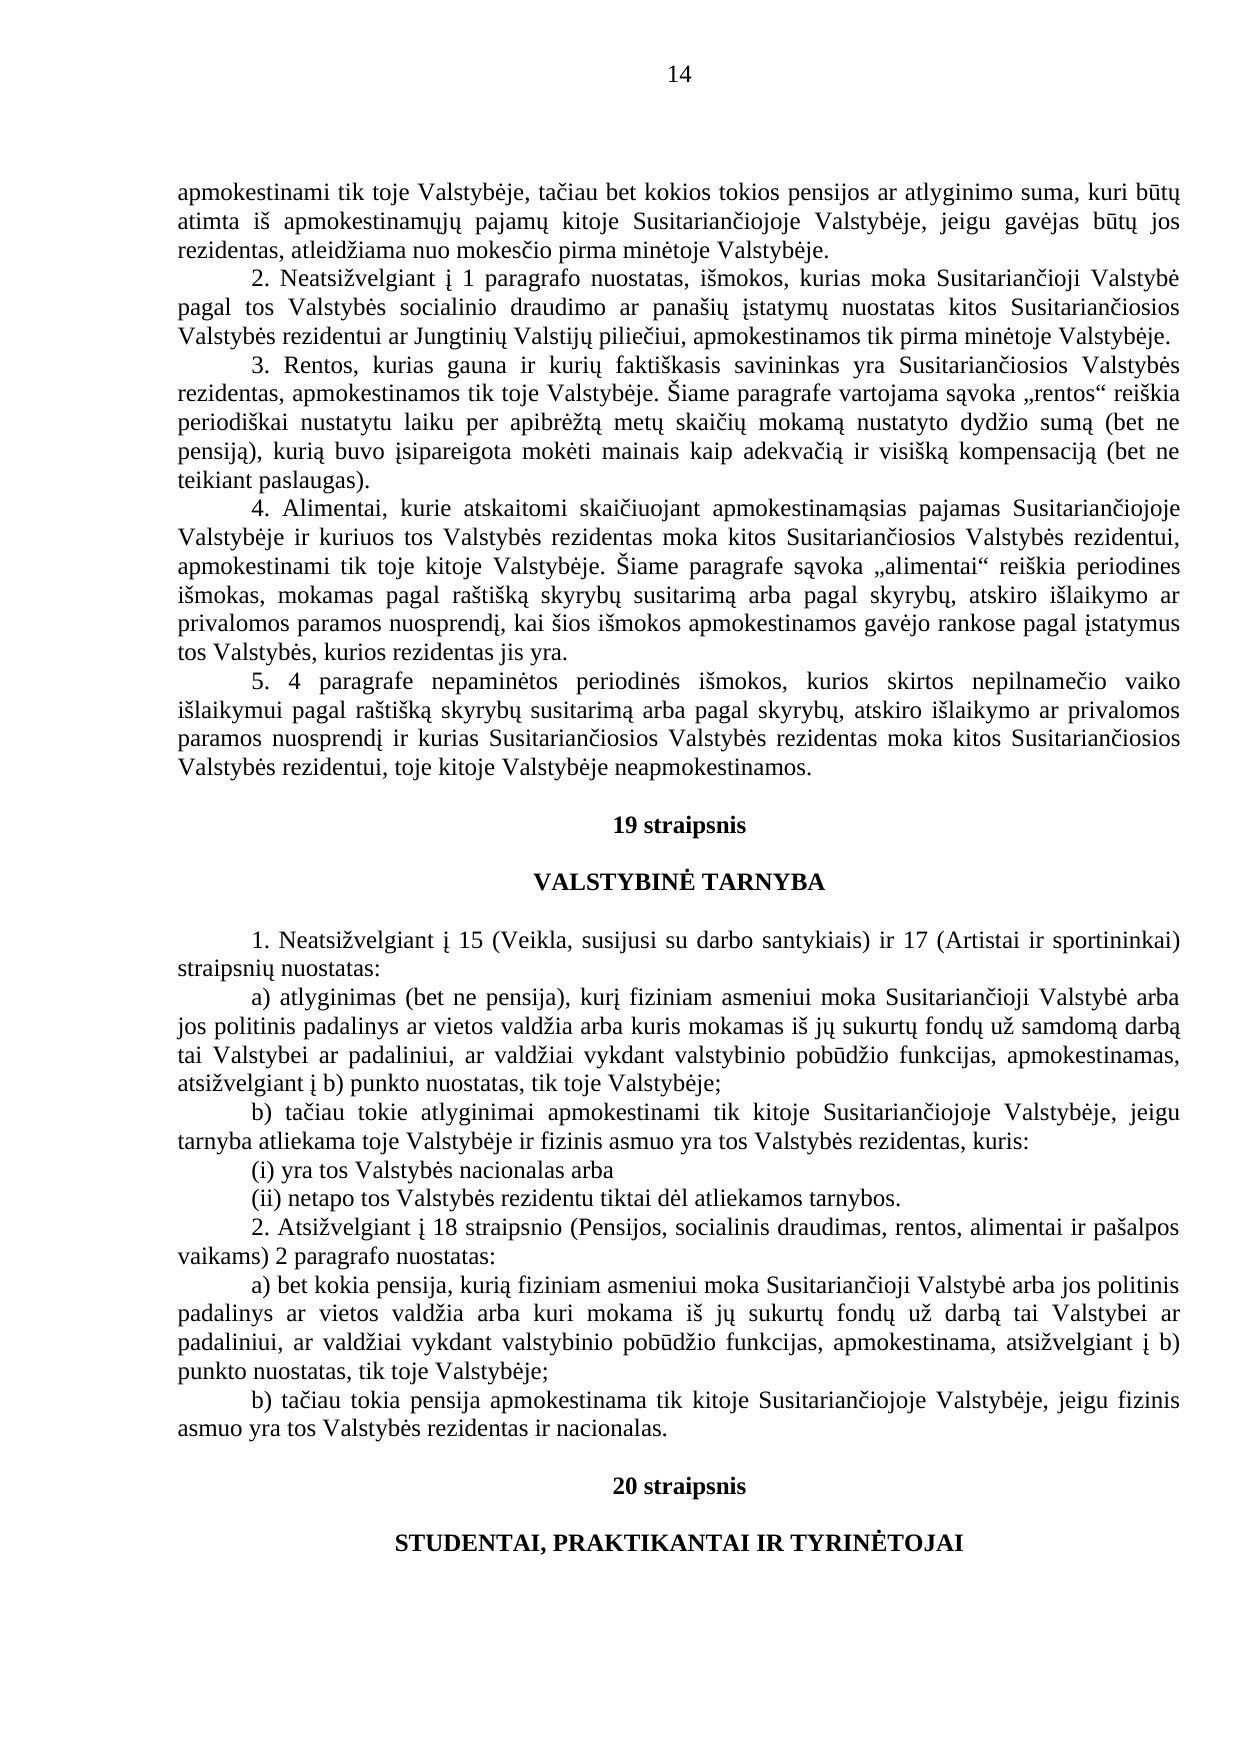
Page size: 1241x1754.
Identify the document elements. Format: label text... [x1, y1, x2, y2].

text 20 straipsnis [177, 1471, 1181, 1500]
text 2. Neatsižvelgiant į 1 paragrafo nuostatas, išmokos, kurias moka Susitariančioji Valstybė pagal tos Valstybės socialinio draudimo ar panašių įstatymų nuostatas kitos Susitariančiosios Valstybės rezidentui ar Jungtinių Valstijų piliečiui, apmokestinamos tik pirma minėtoje Valstybėje. [177, 263, 1181, 350]
text VALSTYBINĖ TARNYBA [177, 867, 1181, 896]
text 19 straipsnis [177, 810, 1181, 838]
text a) bet kokia pensija, kurią fiziniam asmeniui moka Susitariančioji Valstybė arba jos politinis padalinys ar vietos valdžia arba kuri mokama iš jų sukurtų fondų už darbą tai Valstybei ar padaliniui, ar valdžiai vykdant valstybinio pobūdžio funkcijas, apmokestinama, atsižvelgiant į b) punkto nuostatas, tik toje Valstybėje; [177, 1270, 1181, 1385]
text b) tačiau tokia pensija apmokestinama tik kitoje Susitariančiojoje Valstybėje, jeigu fizinis asmuo yra tos Valstybės rezidentas ir nacionalas. [177, 1385, 1181, 1442]
text 1. Neatsižvelgiant į 15 (Veikla, susijusi su darbo santykiais) ir 17 (Artistai ir sportininkai) straipsnių nuostatas: [177, 925, 1181, 982]
text (i) yra tos Valstybės nacionalas arba [177, 1155, 1181, 1183]
text b) tačiau tokie atlyginimai apmokestinami tik kitoje Susitariančiojoje Valstybėje, jeigu tarnyba atliekama toje Valstybėje ir fizinis asmuo yra tos Valstybės rezidentas, kuris: [177, 1097, 1181, 1155]
text 4. Alimentai, kurie atskaitomi skaičiuojant apmokestinamąsias pajamas Susitariančiojoje Valstybėje ir kuriuos tos Valstybės rezidentas moka kitos Susitariančiosios Valstybės rezidentui, apmokestinami tik toje kitoje Valstybėje. Šiame paragrafe sąvoka „alimentai“ reiškia periodines išmokas, mokamas pagal raštišką skyrybų susitarimą arba pagal skyrybų, atskiro išlaikymo ar privalomos paramos nuosprendį, kai šios išmokos apmokestinamos gavėjo rankose pagal įstatymus tos Valstybės, kurios rezidentas jis yra. [177, 493, 1181, 666]
text a) atlyginimas (bet ne pensija), kurį fiziniam asmeniui moka Susitariančioji Valstybė arba jos politinis padalinys ar vietos valdžia arba kuris mokamas iš jų sukurtų fondų už samdomą darbą tai Valstybei ar padaliniui, ar valdžiai vykdant valstybinio pobūdžio funkcijas, apmokestinamas, atsižvelgiant į b) punkto nuostatas, tik toje Valstybėje; [177, 982, 1181, 1097]
text STUDENTAI, PRAKTIKANTAI IR TYRINĖTOJAI [177, 1528, 1181, 1557]
text 2. Atsižvelgiant į 18 straipsnio (Pensijos, socialinis draudimas, rentos, alimentai ir pašalpos vaikams) 2 paragrafo nuostatas: [177, 1212, 1181, 1270]
text 3. Rentos, kurias gauna ir kurių faktiškasis savininkas yra Susitariančiosios Valstybės rezidentas, apmokestinamos tik toje Valstybėje. Šiame paragrafe vartojama sąvoka „rentos“ reiškia periodiškai nustatytu laiku per apibrėžtą metų skaičių mokamą nustatyto dydžio sumą (bet ne pensiją), kurią buvo įsipareigota mokėti mainais kaip adekvačią ir visišką kompensaciją (bet ne teikiant paslaugas). [177, 350, 1181, 493]
text 5. 4 paragrafe nepaminėtos periodinės išmokos, kurios skirtos nepilnamečio vaiko išlaikymui pagal raštišką skyrybų susitarimą arba pagal skyrybų, atskiro išlaikymo ar privalomos paramos nuosprendį ir kurias Susitariančiosios Valstybės rezidentas moka kitos Susitariančiosios Valstybės rezidentui, toje kitoje Valstybėje neapmokestinamos. [177, 666, 1181, 781]
text apmokestinami tik toje Valstybėje, tačiau bet kokios tokios pensijos ar atlyginimo suma, kuri būtų atimta iš apmokestinamųjų pajamų kitoje Susitariančiojoje Valstybėje, jeigu gavėjas būtų jos rezidentas, atleidžiama nuo mokesčio pirma minėtoje Valstybėje. [177, 177, 1181, 263]
text (ii) netapo tos Valstybės rezidentu tiktai dėl atliekamos tarnybos. [177, 1183, 1181, 1212]
